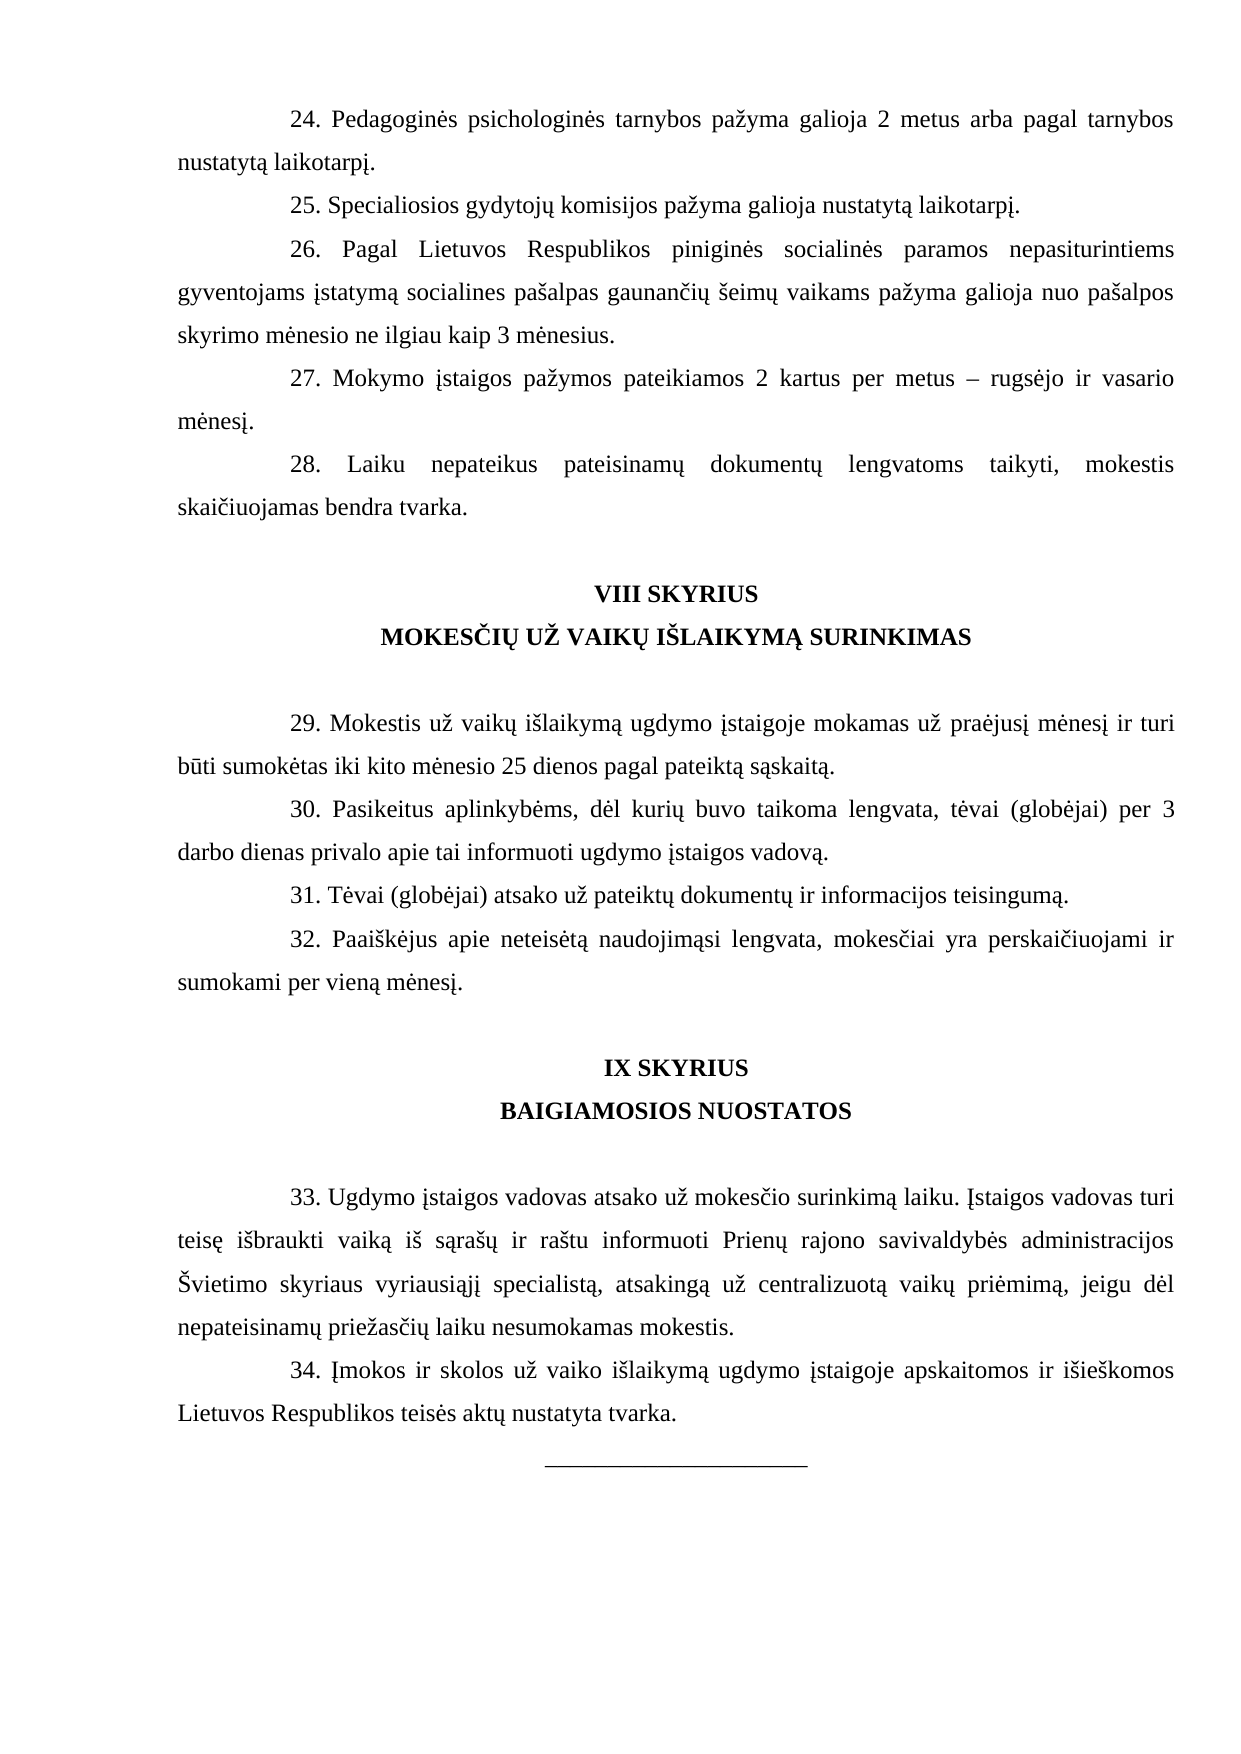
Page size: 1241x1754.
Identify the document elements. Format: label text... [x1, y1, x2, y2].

text 24. Pedagoginės psichologinės tarnybos pažyma galioja 2 metus arba pagal tarnybos nustatytą laikotarpį. [177, 104, 1175, 176]
text 33. Ugdymo įstaigos vadovas atsako už mokesčio surinkimą laiku. Įstaigos vadovas turi teisę išbraukti vaiką iš sąrašų ir raštu informuoti Prienų rajono savivaldybės administracijos Švietimo skyriaus vyriausiąjį specialistą, atsakingą už centralizuotą vaikų priėmimą, jeigu dėl nepateisinamų priežasčių laiku nesumokamas mokestis. [177, 1182, 1175, 1341]
text 25. Specialiosios gydytojų komisijos pažyma galioja nustatytą laikotarpį. [252, 191, 1175, 219]
text IX SKYRIUS [177, 1053, 1175, 1082]
text 28. Laiku nepateikus pateisinamų dokumentų lengvatoms taikyti, mokestis skaičiuojamas bendra tvarka. [177, 449, 1175, 521]
subtitle VIII SKYRIUS [177, 579, 1175, 607]
text 30. Pasikeitus aplinkybėms, dėl kurių buvo taikoma lengvata, tėvai (globėjai) per 3 darbo dienas privalo apie tai informuoti ugdymo įstaigos vadovą. [177, 794, 1175, 866]
text 29. Mokestis už vaikų išlaikymą ugdymo įstaigoje mokamas už praėjusį mėnesį ir turi būti sumokėtas iki kito mėnesio 25 dienos pagal pateiktą sąskaitą. [177, 708, 1175, 780]
text 32. Paaiškėjus apie neteisėtą naudojimąsi lengvata, mokesčiai yra perskaičiuojami ir sumokami per vieną mėnesį. [177, 924, 1175, 996]
text 34. Įmokos ir skolos už vaiko išlaikymą ugdymo įstaigoje apskaitomos ir išieškomos Lietuvos Respublikos teisės aktų nustatyta tvarka. [177, 1355, 1175, 1427]
text 27. Mokymo įstaigos pažymos pateikiamos 2 kartus per metus – rugsėjo ir vasario mėnesį. [177, 363, 1175, 435]
text 31. Tėvai (globėjai) atsako už pateiktų dokumentų ir informacijos teisingumą. [177, 881, 1175, 909]
text BAIGIAMOSIOS NUOSTATOS [177, 1096, 1175, 1125]
text _____________________ [177, 1441, 1175, 1470]
text 26. Pagal Lietuvos Respublikos piniginės socialinės paramos nepasiturintiems gyventojams įstatymą socialines pašalpas gaunančių šeimų vaikams pažyma galioja nuo pašalpos skyrimo mėnesio ne ilgiau kaip 3 mėnesius. [177, 234, 1175, 349]
subtitle MOKESČIŲ UŽ VAIKŲ IŠLAIKYMĄ SURINKIMAS [177, 622, 1175, 651]
